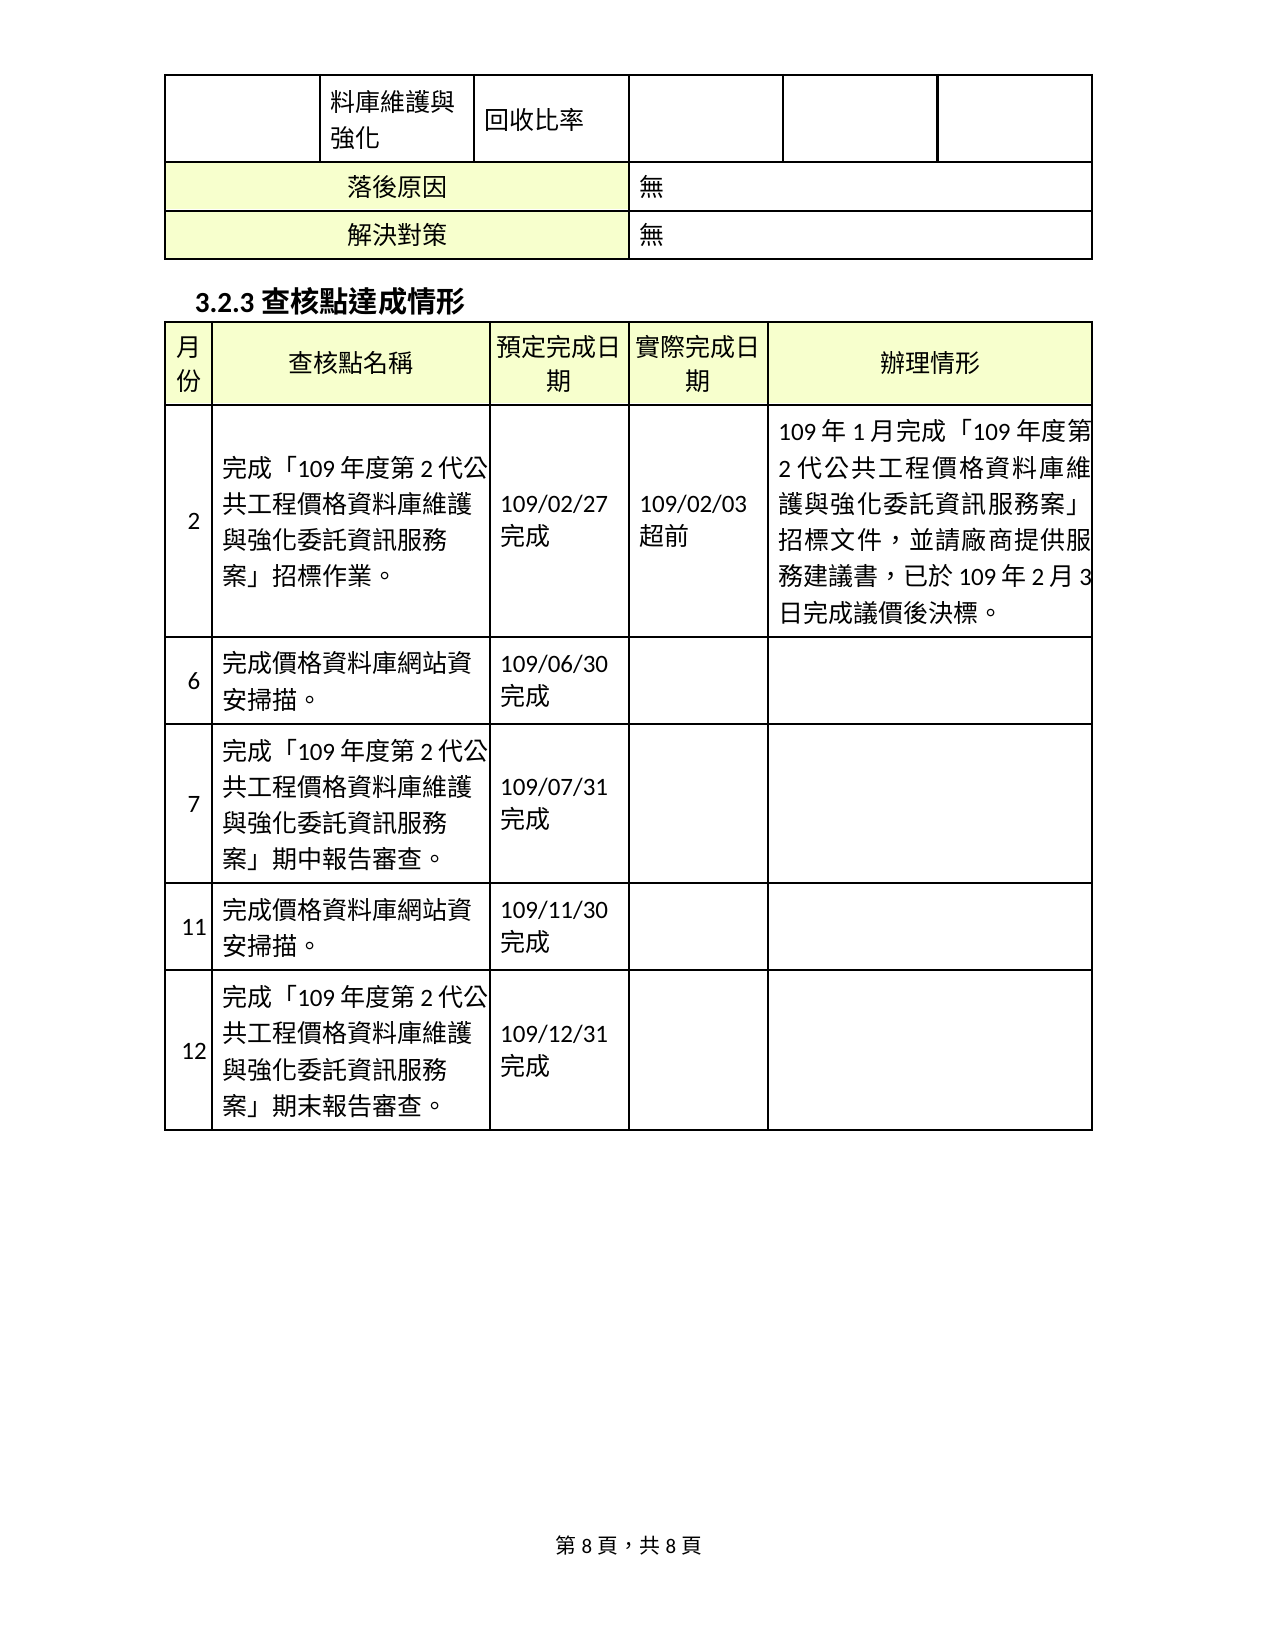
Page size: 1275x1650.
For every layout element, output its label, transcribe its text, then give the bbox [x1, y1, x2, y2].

table_cell 6 [166, 638, 211, 723]
table_cell 完成價格資料庫網站資安掃描。 [213, 884, 489, 969]
table_cell 2 [166, 406, 211, 636]
table_cell [769, 725, 1091, 882]
table_cell [630, 884, 767, 969]
table_cell 落後原因 [166, 163, 628, 209]
table_cell 7 [166, 725, 211, 882]
table_cell [769, 884, 1091, 969]
table_cell 109/02/27完成 [491, 406, 628, 636]
text 3.2.3 查核點達成情形 [165, 281, 1092, 321]
table_cell [166, 76, 319, 161]
table_cell 109/12/31完成 [491, 971, 628, 1129]
table_cell 109/06/30完成 [491, 638, 628, 723]
table_cell 109/02/03超前 [630, 406, 767, 636]
table_cell [939, 76, 1091, 161]
table_header 實際完成日期 [630, 323, 767, 403]
table_cell [630, 725, 767, 882]
table_cell 完成「109年度第2代公共工程價格資料庫維護與強化委託資訊服務案」招標作業。 [213, 406, 489, 636]
table_cell 無 [630, 212, 1091, 258]
table_cell 解決對策 [166, 212, 628, 258]
table_cell 完成價格資料庫網站資安掃描。 [213, 638, 489, 723]
table_cell 12 [166, 971, 211, 1129]
table_header 辦理情形 [769, 323, 1091, 403]
table_cell 回收比率 [475, 76, 628, 161]
table_cell [630, 638, 767, 723]
table_cell [784, 76, 936, 161]
table_cell 完成「109年度第2代公共工程價格資料庫維護與強化委託資訊服務案」期中報告審查。 [213, 725, 489, 882]
table_cell 109/07/31完成 [491, 725, 628, 882]
table_cell [769, 971, 1091, 1129]
table_cell 109/11/30完成 [491, 884, 628, 969]
table_cell 無 [630, 163, 1091, 209]
table_cell 完成「109年度第2代公共工程價格資料庫維護與強化委託資訊服務案」期末報告審查。 [213, 971, 489, 1129]
table_cell 109年1月完成「109年度第2代公共工程價格資料庫維護與強化委託資訊服務案」招標文件，並請廠商提供服務建議書，已於109年2月3日完成議價後決標。 [769, 406, 1091, 636]
table_cell [630, 971, 767, 1129]
table_header 查核點名稱 [213, 323, 489, 403]
table_cell 11 [166, 884, 211, 969]
table_header 預定完成日期 [491, 323, 628, 403]
table_cell [769, 638, 1091, 723]
table_cell [630, 76, 782, 161]
table_header 月份 [166, 323, 211, 403]
table_cell 料庫維護與強化 [321, 76, 473, 161]
